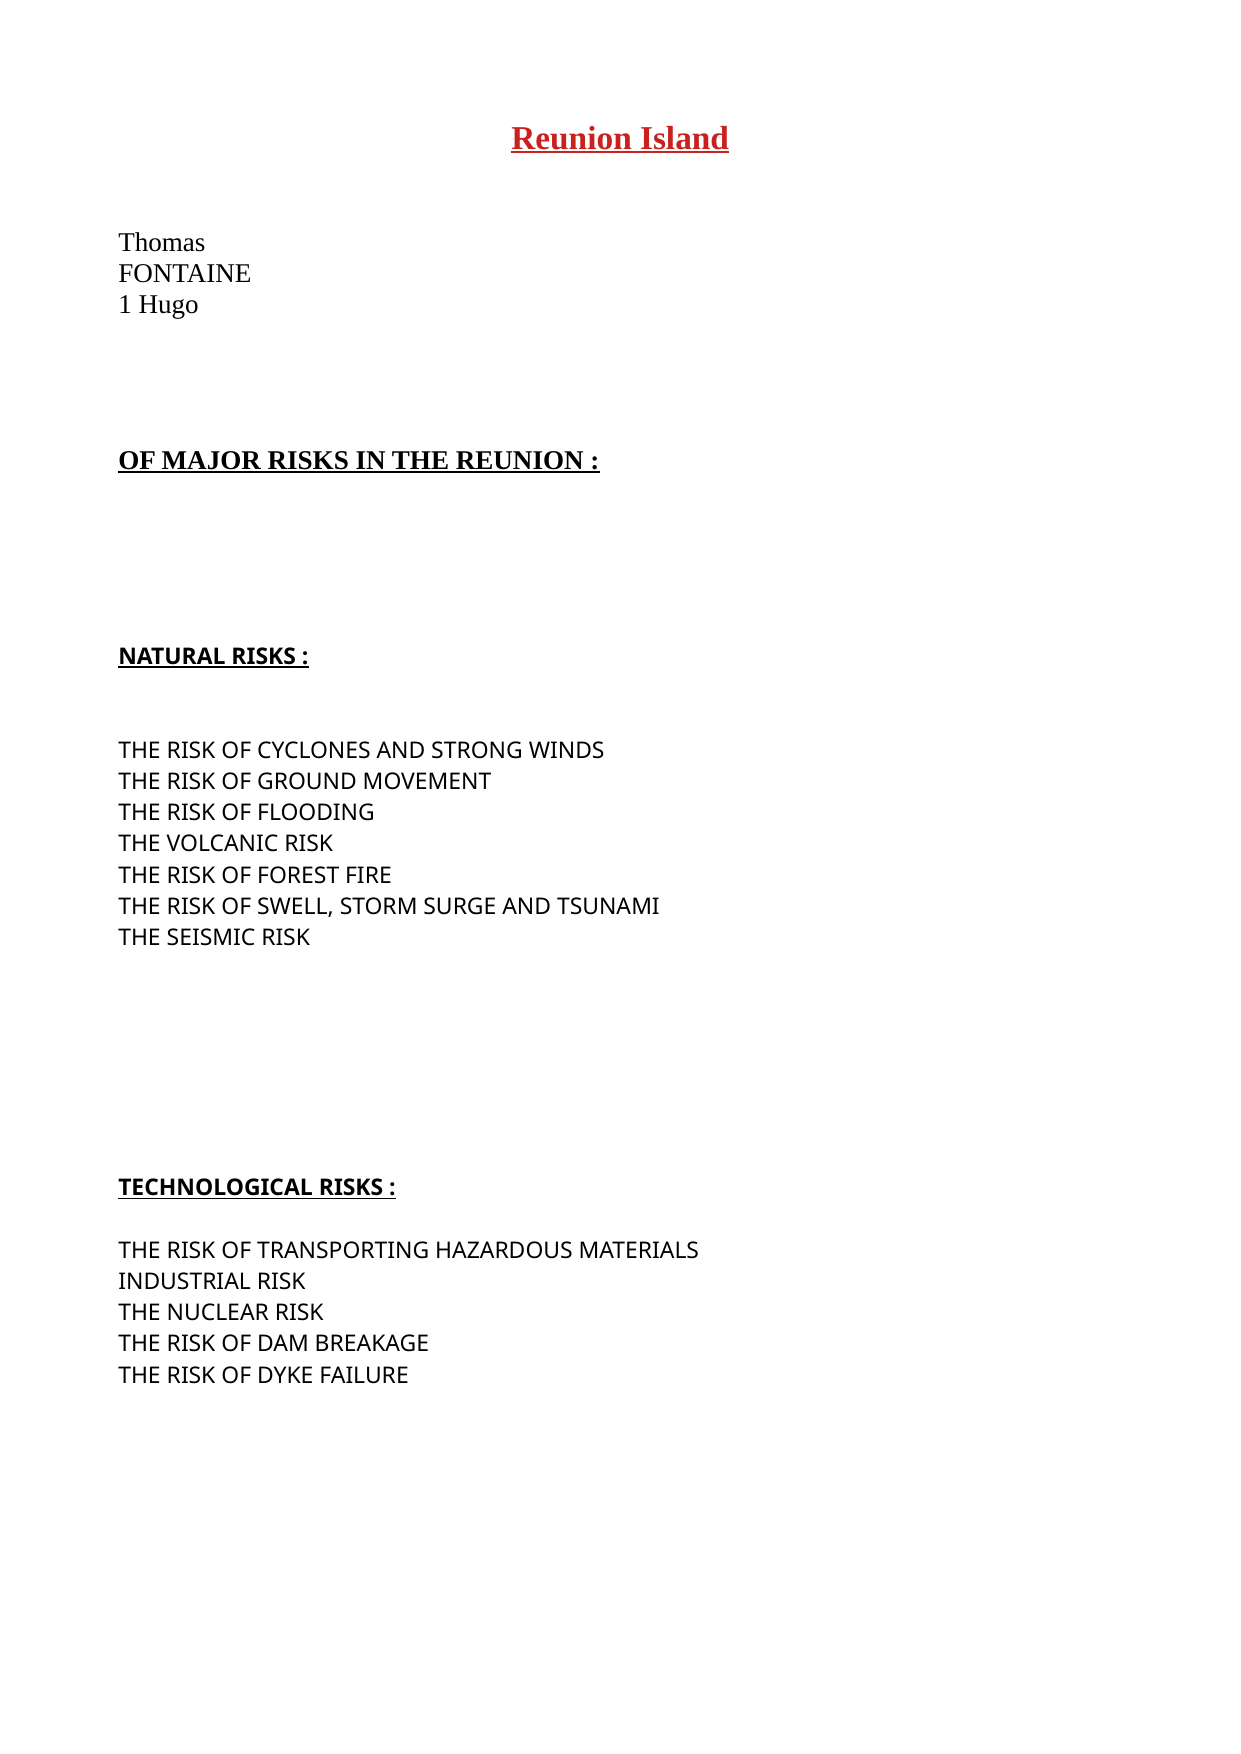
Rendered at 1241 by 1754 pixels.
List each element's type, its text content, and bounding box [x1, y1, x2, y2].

text THE SEISMIC RISK [118, 921, 1122, 952]
text 1 Hugo [118, 288, 1122, 319]
text FONTAINE [118, 257, 1122, 288]
text THE RISK OF TRANSPORTING HAZARDOUS MATERIALS [118, 1233, 1122, 1265]
text THE VOLCANIC RISK [118, 827, 1122, 858]
text INDUSTRIAL RISK [118, 1265, 1122, 1296]
text TECHNOLOGICAL RISKS : [118, 1171, 1122, 1202]
text THE RISK OF GROUND MOVEMENT [118, 765, 1122, 796]
text THE NUCLEAR RISK [118, 1296, 1122, 1327]
text THE RISK OF CYCLONES AND STRONG WINDS [118, 733, 1122, 765]
text THE RISK OF DAM BREAKAGE [118, 1327, 1122, 1358]
text NATURAL RISKS : [118, 640, 1122, 671]
text OF MAJOR RISKS IN THE REUNION : [118, 444, 1122, 475]
text THE RISK OF FLOODING [118, 796, 1122, 827]
text Thomas [118, 226, 1122, 257]
text Reunion Island [118, 118, 1122, 156]
text THE RISK OF FOREST FIRE [118, 858, 1122, 890]
text THE RISK OF SWELL, STORM SURGE AND TSUNAMI [118, 890, 1122, 921]
text THE RISK OF DYKE FAILURE [118, 1358, 1122, 1390]
